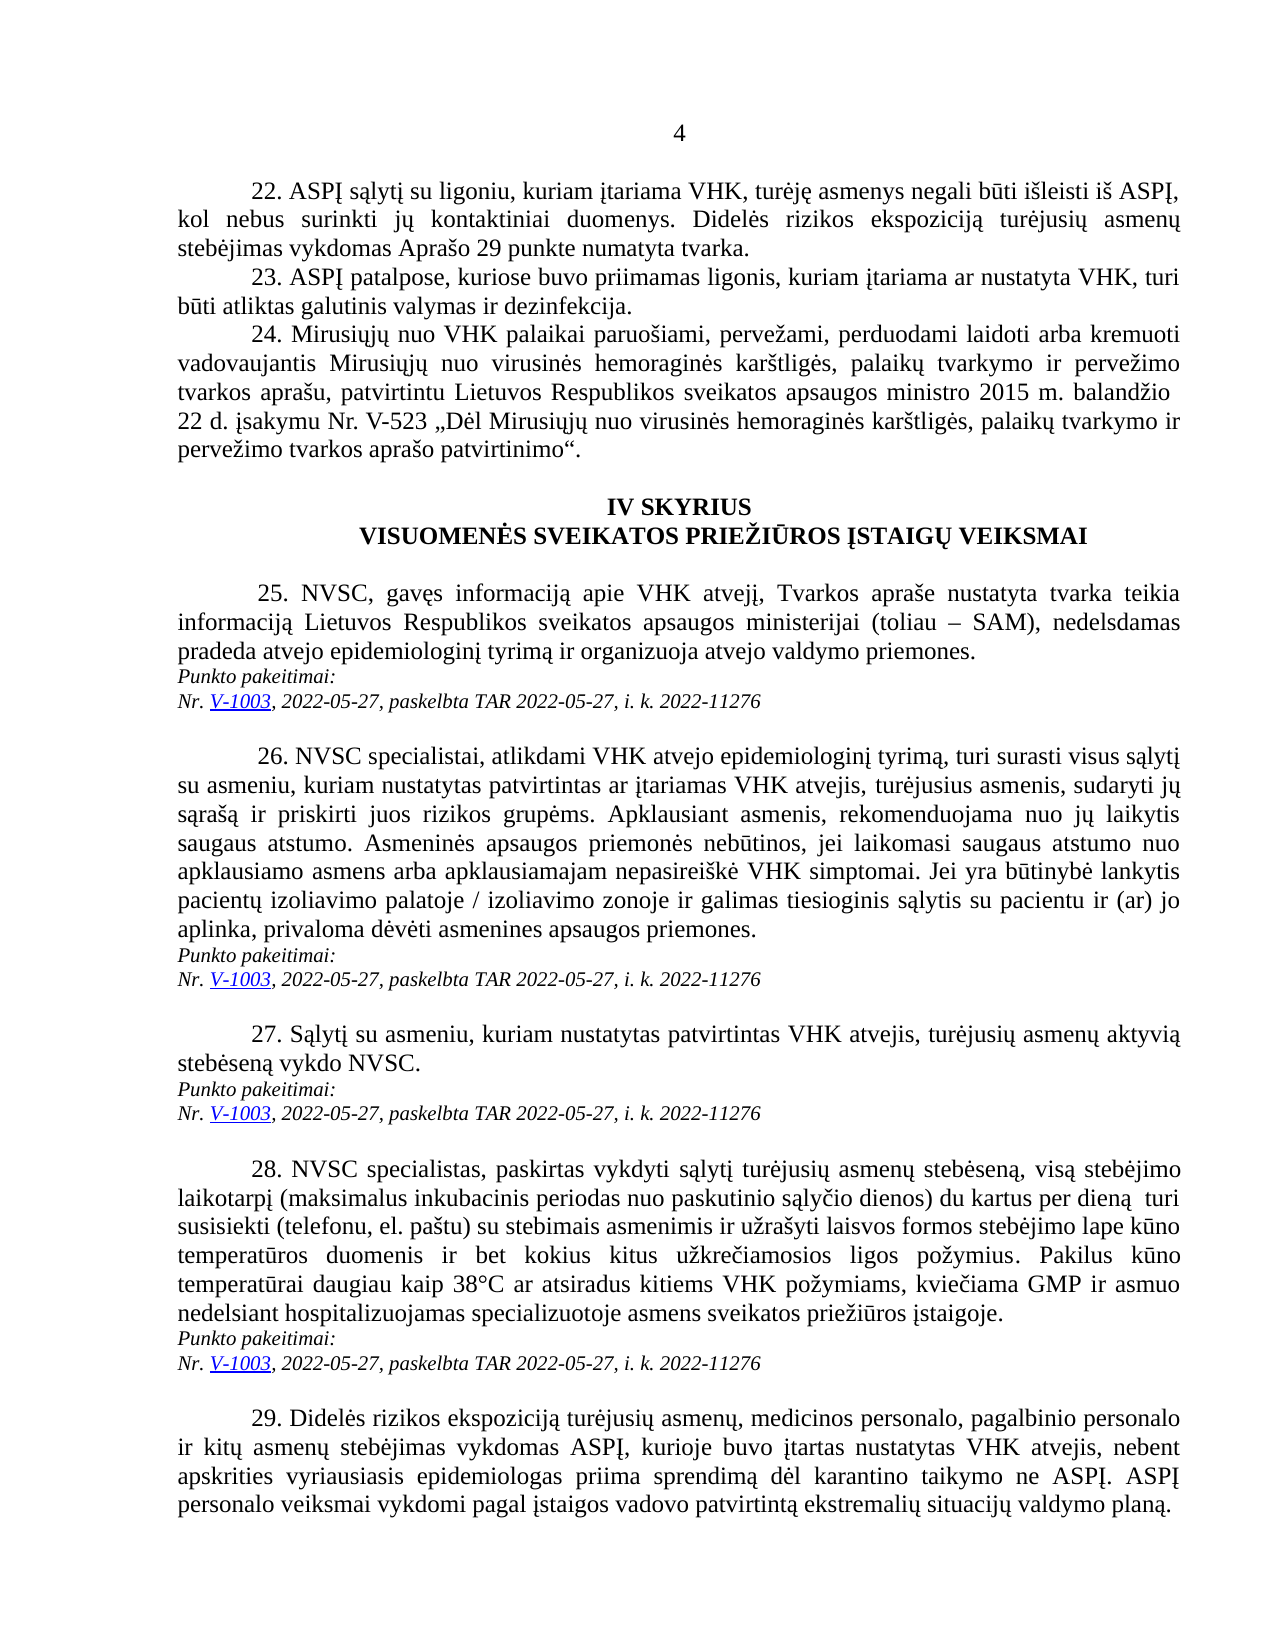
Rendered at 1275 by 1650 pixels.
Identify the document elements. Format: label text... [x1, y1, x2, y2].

text IV SKYRIUS [177, 492, 1181, 521]
text VISUOMENĖS SVEIKATOS PRIEŽIŪROS ĮSTAIGŲ VEIKSMAI [177, 521, 1181, 549]
text 23. ASPĮ patalpose, kuriose buvo priimamas ligonis, kuriam įtariama ar nustatyta VHK, turi būti atliktas galutinis valymas ir dezinfekcija. [177, 262, 1181, 319]
text Nr. V-1003, 2022-05-27, paskelbta TAR 2022-05-27, i. k. 2022-11276 [177, 688, 1181, 713]
text 28. NVSC specialistas, paskirtas vykdyti sąlytį turėjusių asmenų stebėseną, visą stebėjimo laikotarpį (maksimalus inkubacinis periodas nuo paskutinio sąlyčio dienos) du kartus per dieną turi susisiekti (telefonu, el. paštu) su stebimais asmenimis ir užrašyti laisvos formos stebėjimo lape kūno temperatūros duomenis ir bet kokius kitus užkrečiamosios ligos požymius. Pakilus kūno temperatūrai daugiau kaip 38°C ar atsiradus kitiems VHK požymiams, kviečiama GMP ir asmuo nedelsiant hospitalizuojamas specializuotoje asmens sveikatos priežiūros įstaigoje. [177, 1154, 1181, 1326]
text Nr. V-1003, 2022-05-27, paskelbta TAR 2022-05-27, i. k. 2022-11276 [177, 967, 1181, 991]
text Nr. V-1003, 2022-05-27, paskelbta TAR 2022-05-27, i. k. 2022-11276 [177, 1101, 1181, 1125]
text 27. Sąlytį su asmeniu, kuriam nustatytas patvirtintas VHK atvejis, turėjusių asmenų aktyvią stebėseną vykdo NVSC. [177, 1019, 1181, 1077]
text 22. ASPĮ sąlytį su ligoniu, kuriam įtariama VHK, turėję asmenys negali būti išleisti iš ASPĮ, kol nebus surinkti jų kontaktiniai duomenys. Didelės rizikos ekspoziciją turėjusių asmenų stebėjimas vykdomas Aprašo 29 punkte numatyta tvarka. [177, 176, 1181, 262]
text Punkto pakeitimai: [177, 1326, 1181, 1350]
text 26. NVSC specialistai, atlikdami VHK atvejo epidemiologinį tyrimą, turi surasti visus sąlytį su asmeniu, kuriam nustatytas patvirtintas ar įtariamas VHK atvejis, turėjusius asmenis, sudaryti jų sąrašą ir priskirti juos rizikos grupėms. Apklausiant asmenis, rekomenduojama nuo jų laikytis saugaus atstumo. Asmeninės apsaugos priemonės nebūtinos, jei laikomasi saugaus atstumo nuo apklausiamo asmens arba apklausiamajam nepasireiškė VHK simptomai. Jei yra būtinybė lankytis pacientų izoliavimo palatoje / izoliavimo zonoje ir galimas tiesioginis sąlytis su pacientu ir (ar) jo aplinka, privaloma dėvėti asmenines apsaugos priemones. [177, 741, 1181, 943]
text 25. NVSC, gavęs informaciją apie VHK atvejį, Tvarkos apraše nustatyta tvarka teikia informaciją Lietuvos Respublikos sveikatos apsaugos ministerijai (toliau – SAM), nedelsdamas pradeda atvejo epidemiologinį tyrimą ir organizuoja atvejo valdymo priemones. [177, 578, 1181, 664]
text Punkto pakeitimai: [177, 1077, 1181, 1101]
text Punkto pakeitimai: [177, 943, 1181, 967]
text Nr. V-1003, 2022-05-27, paskelbta TAR 2022-05-27, i. k. 2022-11276 [177, 1350, 1181, 1374]
text 29. Didelės rizikos ekspoziciją turėjusių asmenų, medicinos personalo, pagalbinio personalo ir kitų asmenų stebėjimas vykdomas ASPĮ, kurioje buvo įtartas nustatytas VHK atvejis, nebent apskrities vyriausiasis epidemiologas priima sprendimą dėl karantino taikymo ne ASPĮ. ASPĮ personalo veiksmai vykdomi pagal įstaigos vadovo patvirtintą ekstremalių situacijų valdymo planą. [177, 1403, 1181, 1518]
text Punkto pakeitimai: [177, 664, 1181, 688]
text 24. Mirusiųjų nuo VHK palaikai paruošiami, pervežami, perduodami laidoti arba kremuoti vadovaujantis Mirusiųjų nuo virusinės hemoraginės karštligės, palaikų tvarkymo ir pervežimo tvarkos aprašu, patvirtintu Lietuvos Respublikos sveikatos apsaugos ministro 2015 m. balandžio 22 d. įsakymu Nr. V-523 „Dėl Mirusiųjų nuo virusinės hemoraginės karštligės, palaikų tvarkymo ir pervežimo tvarkos aprašo patvirtinimo“. [177, 319, 1181, 463]
